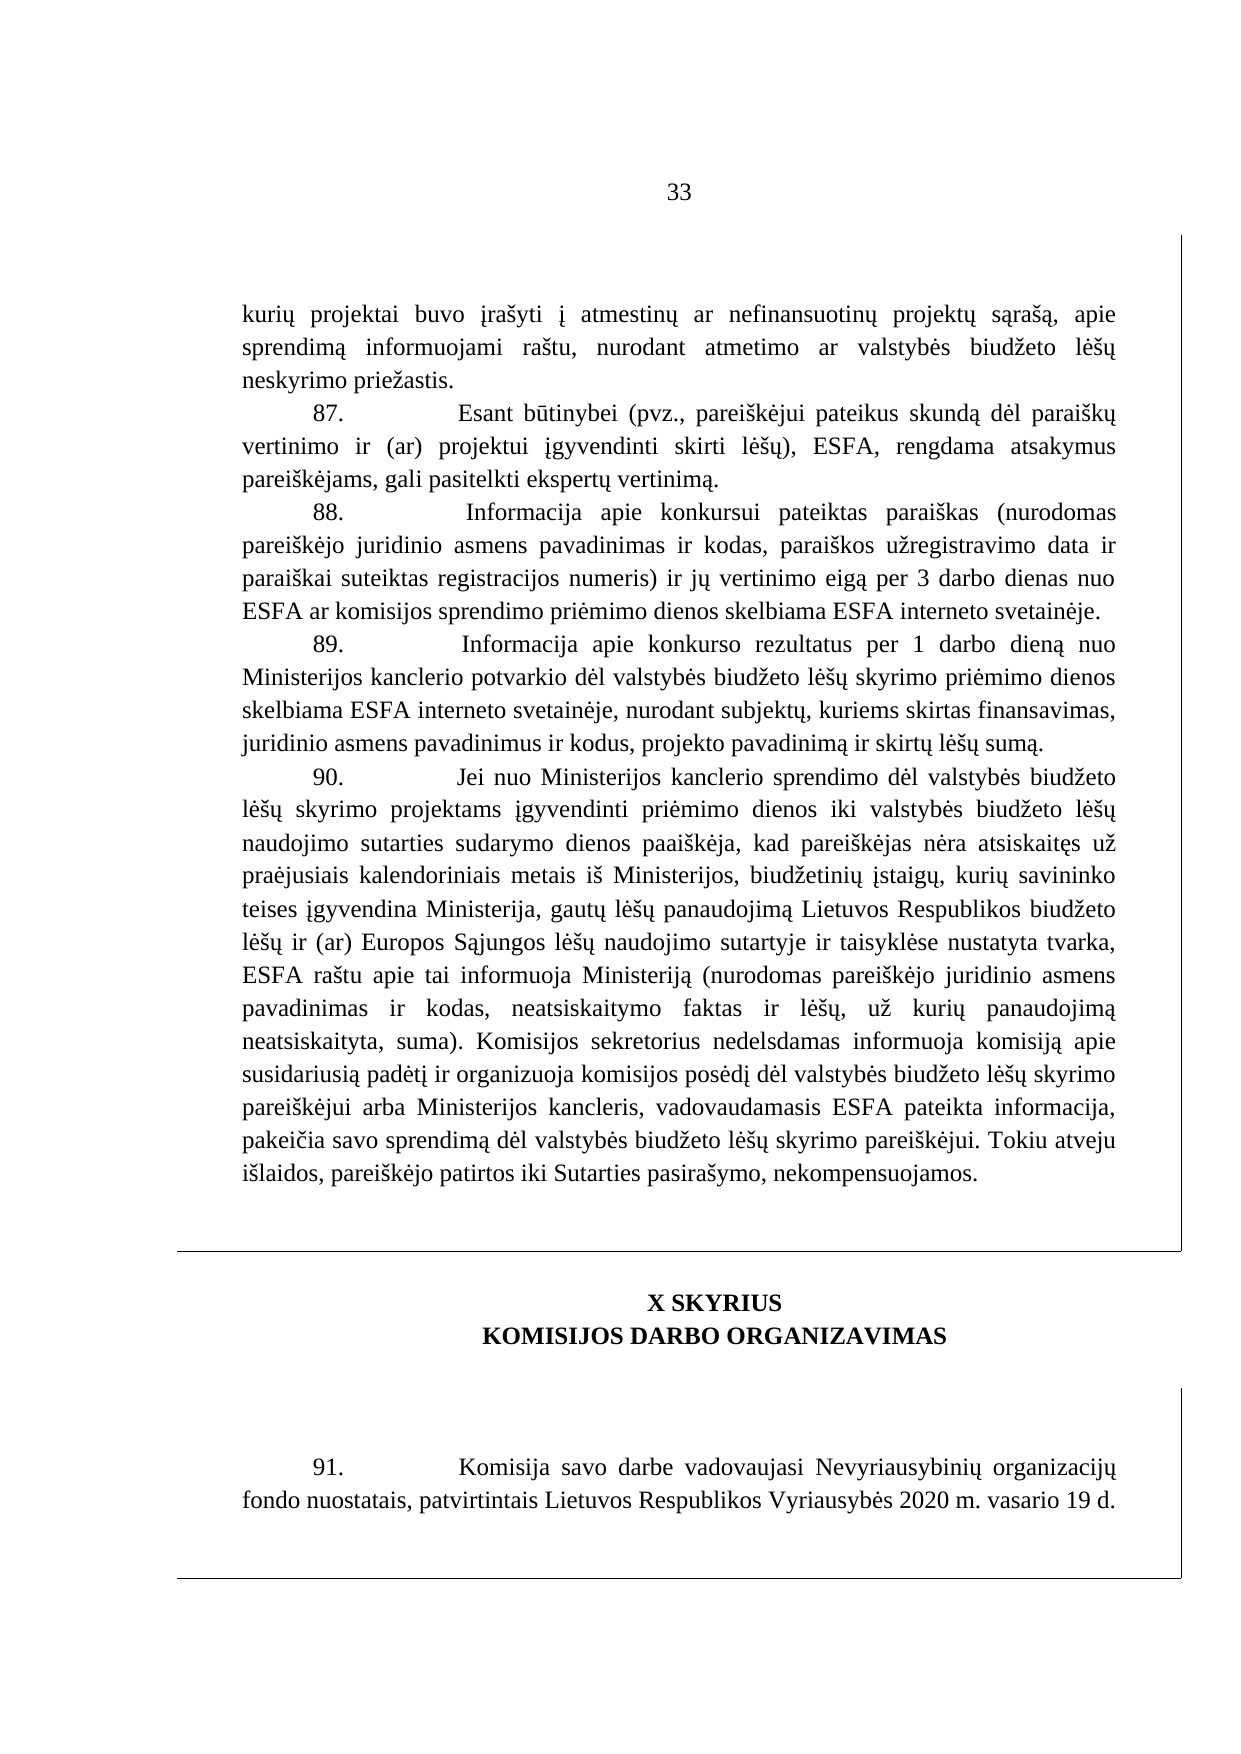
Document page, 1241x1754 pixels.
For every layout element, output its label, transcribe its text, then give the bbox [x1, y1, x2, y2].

text 86. ESFA raštu arba elektroniniu paštu informuoja pareiškėjus apie Ministerijos kanclerio priimtą sprendimą per 3 darbo dienas nuo jo priėmimo dienos, pateikdama jiems Ministerijos kanclerio potvarkio dėl lėšų skyrimo išrašą. Pareiškėjai, kurių projektai buvo įrašyti į atmestinų ar nefinansuotinų projektų sąrašą, apie sprendimą informuojami raštu, nurodant atmetimo ar valstybės biudžeto lėšų neskyrimo priežastis. [177, 235, 1181, 334]
text 90. Jei nuo Ministerijos kanclerio sprendimo dėl valstybės biudžeto lėšų skyrimo projektams įgyvendinti priėmimo dienos iki valstybės biudžeto lėšų naudojimo sutarties sudarymo dienos paaiškėja, kad pareiškėjas nėra atsiskaitęs už praėjusiais kalendoriniais metais iš Ministerijos, biudžetinių įstaigų, kurių savininko teises įgyvendina Ministerija, gautų lėšų panaudojimą Lietuvos Respublikos biudžeto lėšų ir (ar) Europos Sąjungos lėšų naudojimo sutartyje ir taisyklėse nustatyta tvarka, ESFA raštu apie tai informuoja Ministeriją (nurodomas pareiškėjo juridinio asmens pavadinimas ir kodas, neatsiskaitymo faktas ir lėšų, už kurių panaudojimą neatsiskaityta, suma). Komisijos sekretorius nedelsdamas informuoja komisiją apie susidariusią padėtį ir organizuoja komisijos posėdį dėl valstybės biudžeto lėšų skyrimo pareiškėjui arba Ministerijos kancleris, vadovaudamasis ESFA pateikta informacija, pakeičia savo sprendimą dėl valstybės biudžeto lėšų skyrimo pareiškėjui. Tokiu atveju išlaidos, pareiškėjo patirtos iki Sutarties pasirašymo, nekompensuojamos. [177, 697, 1181, 1251]
text 87. Esant būtinybei (pvz., pareiškėjui pateikus skundą dėl paraiškų vertinimo ir (ar) projektui įgyvendinti skirti lėšų), ESFA, rengdama atsakymus pareiškėjams, gali pasitelkti ekspertų vertinimą. [177, 334, 1181, 433]
text 91. Komisija savo darbe vadovaujasi Nevyriausybinių organizacijų fondo nuostatais, patvirtintais Lietuvos Respublikos Vyriausybės 2020 m. vasario 19 d. nutarimu Nr. 141 „Dėl Lietuvos Respublikos nevyriausybinių organizacijų plėtros įstatymo įgyvendinimo“, Lietuvos Respublikos įstatymais, Lietuvos Respublikos Vyriausybės nutarimais, Aprašu, Nuostatais, Reglamentu (ES) 2016/679 ir kitais teisės aktais. [177, 1387, 1181, 1578]
text 89. Informacija apie konkurso rezultatus per 1 darbo dieną nuo Ministerijos kanclerio potvarkio dėl valstybės biudžeto lėšų skyrimo priėmimo dienos skelbiama ESFA interneto svetainėje, nurodant subjektų, kuriems skirtas finansavimas, juridinio asmens pavadinimus ir kodus, projekto pavadinimą ir skirtų lėšų sumą. [177, 565, 1181, 697]
text X SKYRIUS [177, 1288, 1181, 1317]
text 88. Informacija apie konkursui pateiktas paraiškas (nurodomas pareiškėjo juridinio asmens pavadinimas ir kodas, paraiškos užregistravimo data ir paraiškai suteiktas registracijos numeris) ir jų vertinimo eigą per 3 darbo dienas nuo ESFA ar komisijos sprendimo priėmimo dienos skelbiama ESFA interneto svetainėje. [177, 433, 1181, 565]
text KOMISIJOS DARBO ORGANIZAVIMAS [177, 1321, 1181, 1350]
